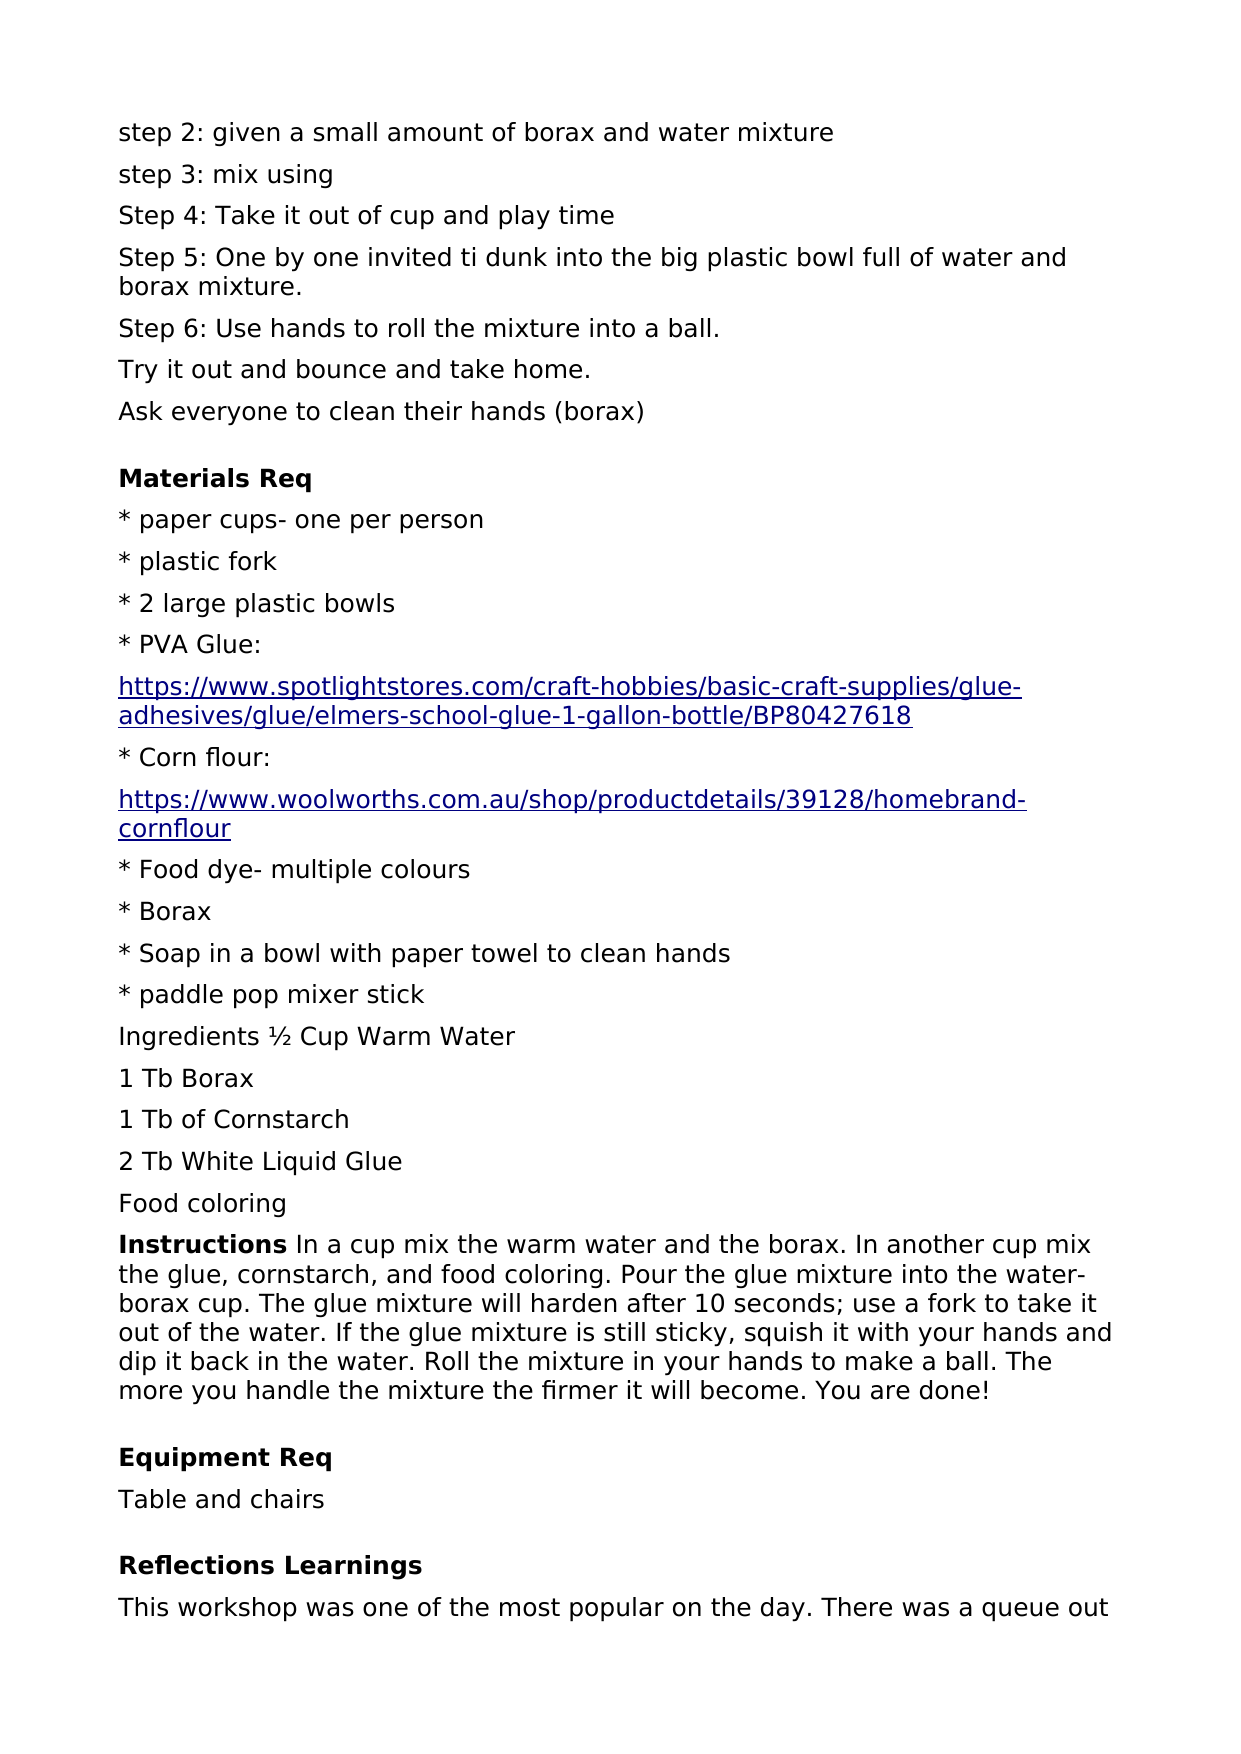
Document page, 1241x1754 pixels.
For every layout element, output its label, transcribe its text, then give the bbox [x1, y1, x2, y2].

text * Borax [118, 897, 1122, 926]
text * paper cups- one per person [118, 506, 1122, 535]
text Step 6: Use hands to roll the mixture into a ball. [118, 314, 1122, 343]
text * Soap in a bowl with paper towel to clean hands [118, 939, 1122, 968]
text * 2 large plastic bowls [118, 589, 1122, 618]
text 1 Tb of Cornstarch [118, 1106, 1122, 1135]
text 1 Tb Borax [118, 1064, 1122, 1093]
text Ingredients ½ Cup Warm Water [118, 1022, 1122, 1051]
text Step 5: One by one invited ti dunk into the big plastic bowl full of water and borax mixture. [118, 243, 1122, 301]
subtitle Reflections Learnings [118, 1551, 1122, 1581]
subtitle Materials Req [118, 464, 1122, 493]
text Instructions In a cup mix the warm water and the borax. In another cup mix the glue, cornstarch, and food coloring. Pour the glue mixture into the water-borax cup. The glue mixture will harden after 10 seconds; use a fork to take it out of the water. If the glue mixture is still sticky, squish it with your hands and dip it back in the water. Roll the mixture in your hands to make a ball. The more you handle the mixture the firmer it will become. You are done! [118, 1231, 1122, 1406]
text https://www.spotlightstores.com/craft-hobbies/basic-craft-supplies/glue-adhesives/glue/elmers-school-glue-1-gallon-bottle/BP80427618 [118, 672, 1122, 731]
text Step 4: Take it out of cup and play time [118, 201, 1122, 231]
text * paddle pop mixer stick [118, 981, 1122, 1010]
subtitle Equipment Req [118, 1443, 1122, 1472]
text Table and chairs [118, 1485, 1122, 1514]
text step 2: given a small amount of borax and water mixture [118, 118, 1122, 147]
text This workshop was one of the most popular on the day. There was a queue out [118, 1593, 1122, 1622]
text 2 Tb White Liquid Glue [118, 1147, 1122, 1176]
text * Food dye- multiple colours [118, 856, 1122, 885]
text Ask everyone to clean their hands (borax) [118, 397, 1122, 426]
text * PVA Glue: [118, 631, 1122, 660]
text * plastic fork [118, 547, 1122, 576]
text Food coloring [118, 1189, 1122, 1218]
text Try it out and bounce and take home. [118, 356, 1122, 385]
text step 3: mix using [118, 160, 1122, 189]
text https://www.woolworths.com.au/shop/productdetails/39128/homebrand-cornflour [118, 785, 1122, 843]
text * Corn flour: [118, 743, 1122, 772]
